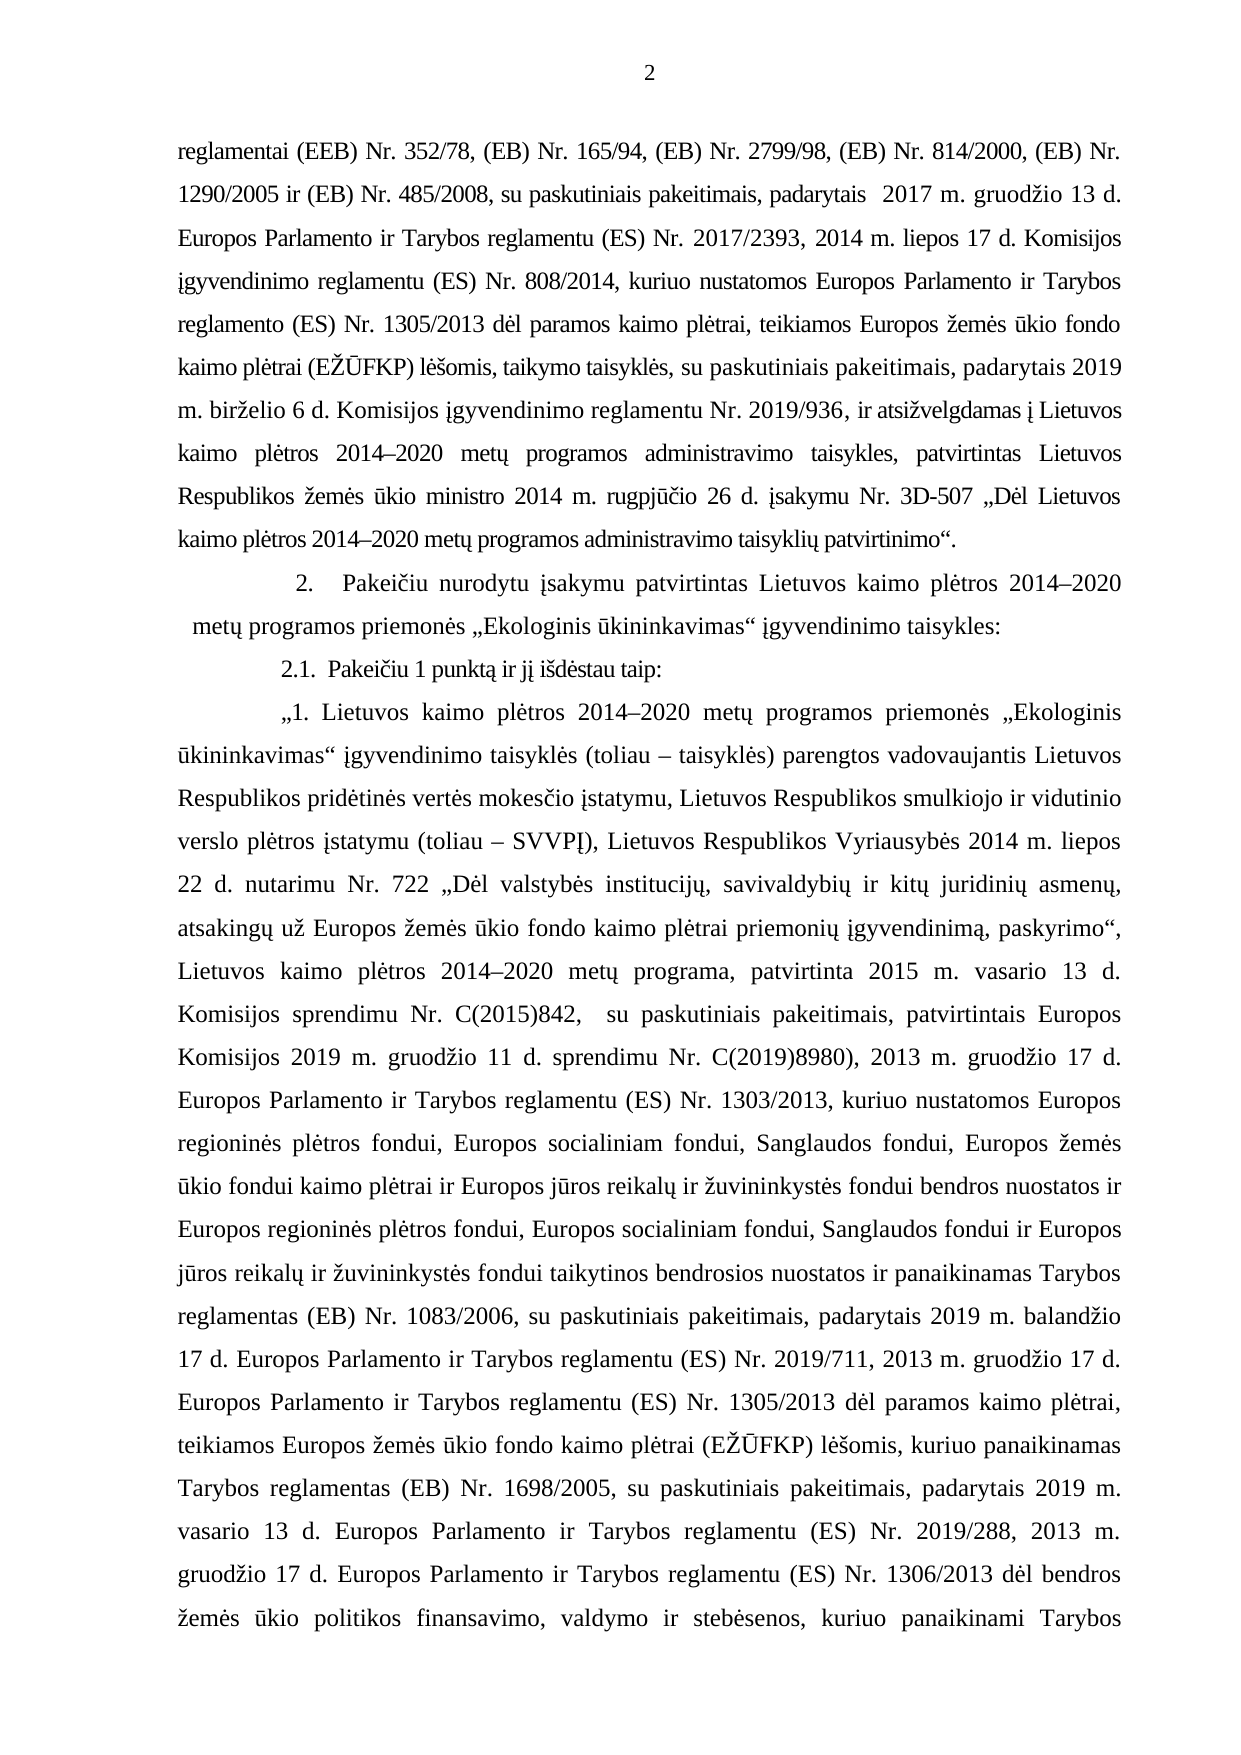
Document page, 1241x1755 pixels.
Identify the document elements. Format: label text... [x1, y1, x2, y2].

text reglamentai (EEB) Nr. 352/78, (EB) Nr. 165/94, (EB) Nr. 2799/98, (EB) Nr. 814/2000, (EB) Nr. 1290/2005 ir (EB) Nr. 485/2008, su paskutiniais pakeitimais, padarytais 2017 m. gruodžio 13 d. Europos Parlamento ir Tarybos reglamentu (ES) Nr. 2017/2393, 2014 m. liepos 17 d. Komisijos įgyvendinimo reglamentu (ES) Nr. 808/2014, kuriuo nustatomos Europos Parlamento ir Tarybos reglamento (ES) Nr. 1305/2013 dėl paramos kaimo plėtrai, teikiamos Europos žemės ūkio fondo kaimo plėtrai (EŽŪFKP) lėšomis, taikymo taisyklės, su paskutiniais pakeitimais, padarytais 2019 m. birželio 6 d. Komisijos įgyvendinimo reglamentu Nr. 2019/936, ir atsižvelgdamas į Lietuvos kaimo plėtros 2014–2020 metų programos administravimo taisykles, patvirtintas Lietuvos Respublikos žemės ūkio ministro 2014 m. rugpjūčio 26 d. įsakymu Nr. 3D-507 „Dėl Lietuvos kaimo plėtros 2014–2020 metų programos administravimo taisyklių patvirtinimo“. [177, 136, 1122, 553]
text „1. Lietuvos kaimo plėtros 2014–2020 metų programos priemonės „Ekologinis ūkininkavimas“ įgyvendinimo taisyklės (toliau – taisyklės) parengtos vadovaujantis Lietuvos Respublikos pridėtinės vertės mokesčio įstatymu, Lietuvos Respublikos smulkiojo ir vidutinio verslo plėtros įstatymu (toliau – SVVPĮ), Lietuvos Respublikos Vyriausybės 2014 m. liepos 22 d. nutarimu Nr. 722 „Dėl valstybės institucijų, savivaldybių ir kitų juridinių asmenų, atsakingų už Europos žemės ūkio fondo kaimo plėtrai priemonių įgyvendinimą, paskyrimo“, Lietuvos kaimo plėtros 2014–2020 metų programa, patvirtinta 2015 m. vasario 13 d. Komisijos sprendimu Nr. C(2015)842, su paskutiniais pakeitimais, patvirtintais Europos Komisijos 2019 m. gruodžio 11 d. sprendimu Nr. C(2019)8980), 2013 m. gruodžio 17 d. Europos Parlamento ir Tarybos reglamentu (ES) Nr. 1303/2013, kuriuo nustatomos Europos regioninės plėtros fondui, Europos socialiniam fondui, Sanglaudos fondui, Europos žemės ūkio fondui kaimo plėtrai ir Europos jūros reikalų ir žuvininkystės fondui bendros nuostatos ir Europos regioninės plėtros fondui, Europos socialiniam fondui, Sanglaudos fondui ir Europos jūros reikalų ir žuvininkystės fondui taikytinos bendrosios nuostatos ir panaikinamas Tarybos reglamentas (EB) Nr. 1083/2006, su paskutiniais pakeitimais, padarytais 2019 m. balandžio 17 d. Europos Parlamento ir Tarybos reglamentu (ES) Nr. 2019/711, 2013 m. gruodžio 17 d. Europos Parlamento ir Tarybos reglamentu (ES) Nr. 1305/2013 dėl paramos kaimo plėtrai, teikiamos Europos žemės ūkio fondo kaimo plėtrai (EŽŪFKP) lėšomis, kuriuo panaikinamas Tarybos reglamentas (EB) Nr. 1698/2005, su paskutiniais pakeitimais, padarytais 2019 m. vasario 13 d. Europos Parlamento ir Tarybos reglamentu (ES) Nr. 2019/288, 2013 m. gruodžio 17 d. Europos Parlamento ir Tarybos reglamentu (ES) Nr. 1306/2013 dėl bendros žemės ūkio politikos finansavimo, valdymo ir stebėsenos, kuriuo panaikinami Tarybos [177, 697, 1122, 1631]
text 2.1. Pakeičiu 1 punktą ir jį išdėstau taip: [177, 654, 1122, 683]
text 2. Pakeičiu nurodytu įsakymu patvirtintas Lietuvos kaimo plėtros 2014–2020 metų programos priemonės „Ekologinis ūkininkavimas“ įgyvendinimo taisykles: [192, 568, 1122, 639]
